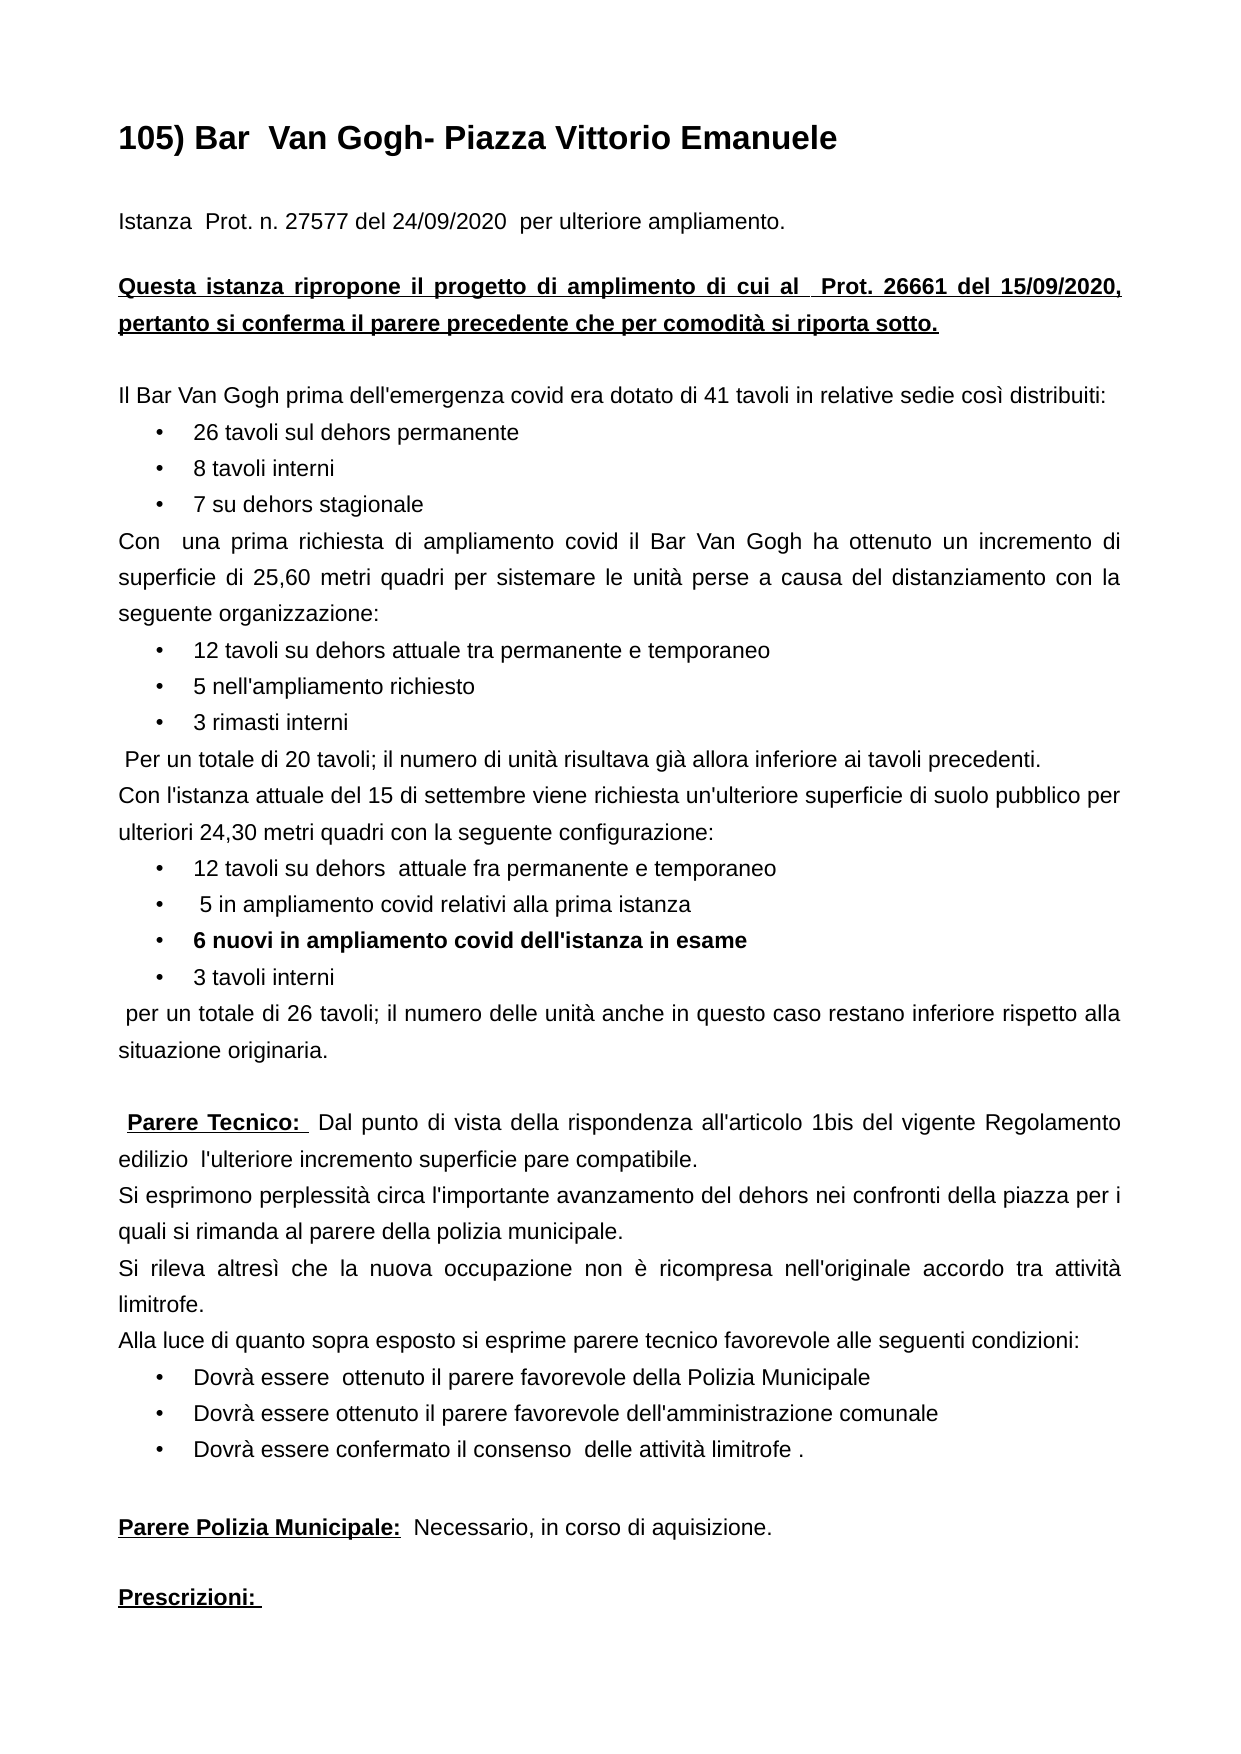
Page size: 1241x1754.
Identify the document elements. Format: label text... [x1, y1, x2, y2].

list 3 tavoli interni [156, 964, 1122, 990]
list 7 su dehors stagionale [156, 491, 1122, 518]
list 6 nuovi in ampliamento covid dell'istanza in esame [156, 927, 1122, 954]
text Il Bar Van Gogh prima dell'emergenza covid era dotato di 41 tavoli in relative sedie così distribuiti: [118, 382, 1122, 408]
list 8 tavoli interni [156, 455, 1122, 481]
text Prescrizioni: [118, 1583, 1122, 1610]
text Con l'istanza attuale del 15 di settembre viene richiesta un'ulteriore superficie di suolo pubblico per ulteriori 24,30 metri quadri con la seguente configurazione: [118, 782, 1122, 845]
text Si rileva altresì che la nuova occupazione non è ricompresa nell'originale accordo tra attività limitrofe. [118, 1255, 1122, 1317]
text 105) Bar Van Gogh- Piazza Vittorio Emanuele [118, 118, 1122, 157]
list Dovrà essere confermato il consenso delle attività limitrofe . [156, 1436, 1122, 1463]
list 3 rimasti interni [156, 709, 1122, 736]
list 12 tavoli su dehors attuale tra permanente e temporaneo [156, 637, 1122, 663]
list 5 in ampliamento covid relativi alla prima istanza [156, 891, 1122, 917]
text Per un totale di 20 tavoli; il numero di unità risultava già allora inferiore ai tavoli precedenti. [118, 746, 1122, 772]
list 5 nell'ampliamento richiesto [156, 673, 1122, 699]
list 26 tavoli sul dehors permanente [156, 418, 1122, 445]
text Parere Polizia Municipale: Necessario, in corso di aquisizione. [118, 1514, 1122, 1540]
list Dovrà essere ottenuto il parere favorevole dell'amministrazione comunale [156, 1400, 1122, 1426]
text Con una prima richiesta di ampliamento covid il Bar Van Gogh ha ottenuto un incremento di superficie di 25,60 metri quadri per sistemare le unità perse a causa del distanziamento con la seguente organizzazione: [118, 528, 1122, 627]
text Istanza Prot. n. 27577 del 24/09/2020 per ulteriore ampliamento. [118, 208, 1122, 234]
text per un totale di 26 tavoli; il numero delle unità anche in questo caso restano inferiore rispetto alla situazione originaria. [118, 1000, 1122, 1063]
text Parere Tecnico: Dal punto di vista della rispondenza all'articolo 1bis del vigente Regolamento edilizio l'ulteriore incremento superficie pare compatibile. [118, 1109, 1122, 1172]
list Dovrà essere ottenuto il parere favorevole della Polizia Municipale [156, 1364, 1122, 1390]
text pertanto si conferma il parere precedente che per comodità si riporta sotto. [118, 297, 1122, 336]
text Alla luce di quanto sopra esposto si esprime parere tecnico favorevole alle seguenti condizioni: [118, 1327, 1122, 1354]
text Si esprimono perplessità circa l'importante avanzamento del dehors nei confronti della piazza per i quali si rimanda al parere della polizia municipale. [118, 1182, 1122, 1245]
text Questa istanza ripropone il progetto di amplimento di cui al Prot. 26661 del 15/09/2020, [118, 273, 1122, 296]
list 12 tavoli su dehors attuale fra permanente e temporaneo [156, 855, 1122, 881]
